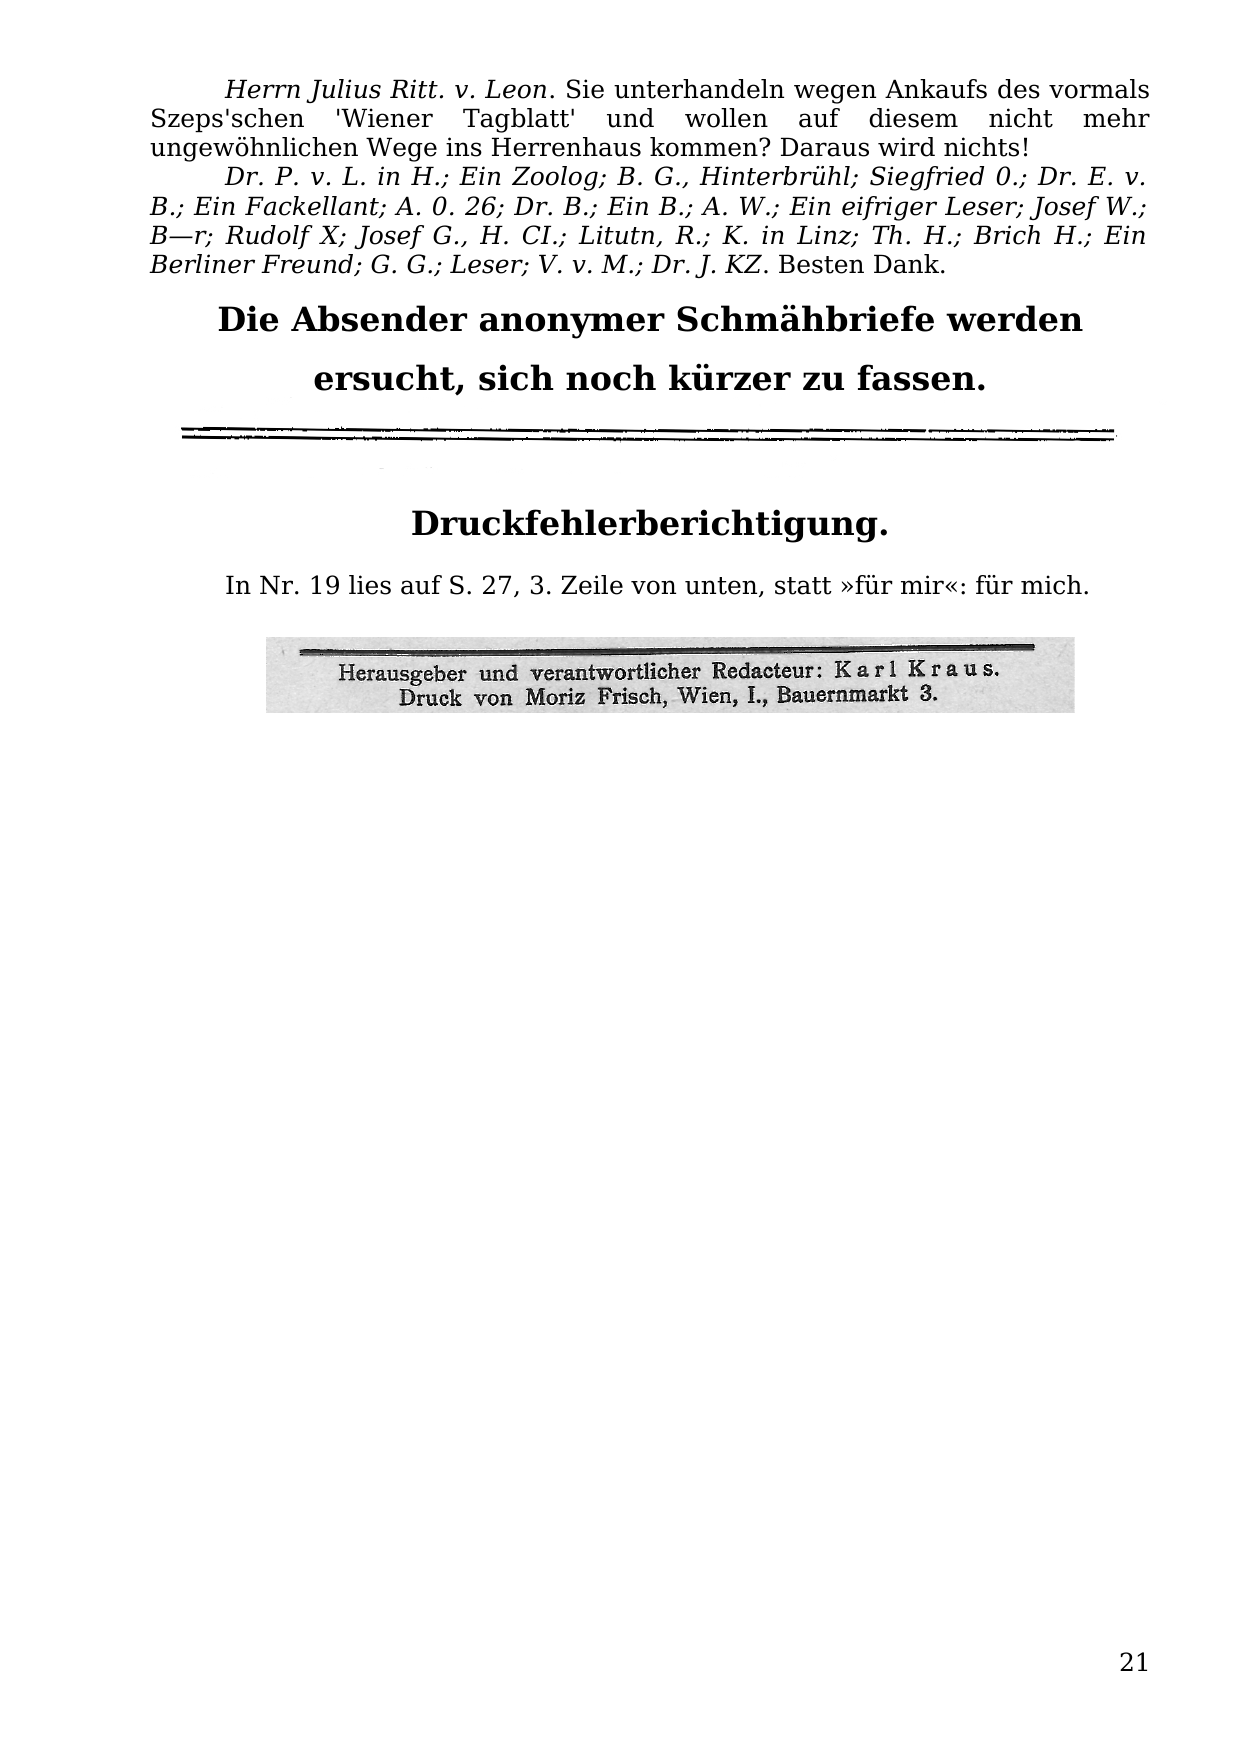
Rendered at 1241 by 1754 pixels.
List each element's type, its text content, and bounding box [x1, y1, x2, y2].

text Herrn Julius Ritt. v. Leon. Sie unterhandeln wegen Ankaufs des vormals Szeps'schen 'Wiener Tagblatt' und wollen auf diesem nicht mehr ungewöhnlichen Wege ins Herrenhaus kommen? Daraus wird nichts! [150, 75, 1151, 162]
text In Nr. 19 lies auf S. 27, 3. Zeile von unten, statt »für mir«: für mich. [150, 543, 1151, 600]
text Die Absender anonymer Schmähbriefe werden ersucht, sich noch kürzer zu fassen. [150, 279, 1151, 397]
picture [133, 397, 1168, 478]
text Druckfehlerberichtigung. [150, 478, 1151, 543]
picture [266, 637, 1075, 713]
text Dr. P. v. L. in H.; Ein Zoolog; B. G., Hinterbrühl; Siegfried 0.; Dr. E. v. B.; Ein Fackellant; A. 0. 26; Dr. B.; Ein B.; A. W.; Ein eifriger Leser; Josef W.; B—r; Rudolf X; Josef G., H. CI.; Litutn, R.; K. in Linz; Th. H.; Brich H.; Ein Berliner Freund; G. G.; Leser; V. v. M.; Dr. J. KZ. Besten Dank. [150, 162, 1151, 279]
